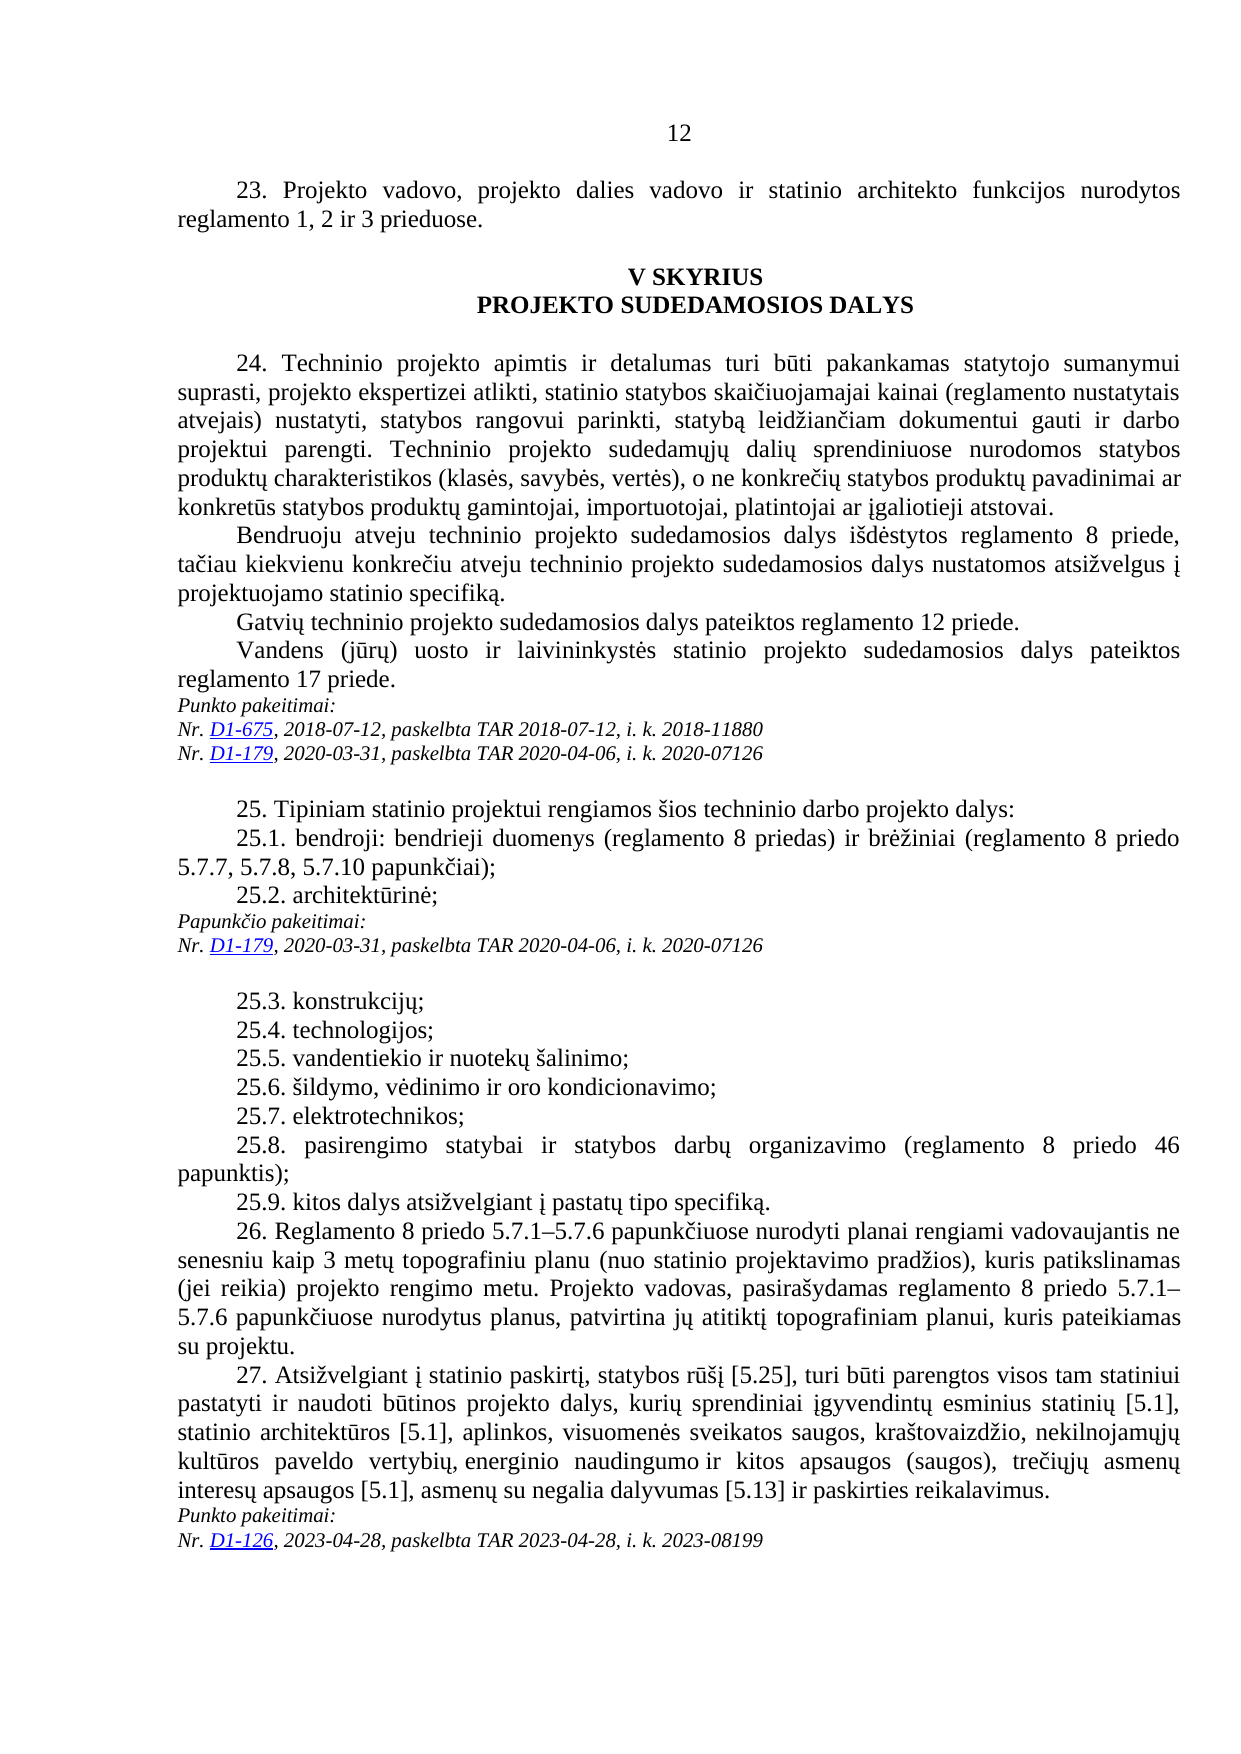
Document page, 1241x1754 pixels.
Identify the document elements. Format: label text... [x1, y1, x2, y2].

text Punkto pakeitimai: [177, 693, 1181, 717]
text 25.1. bendroji: bendrieji duomenys (reglamento 8 priedas) ir brėžiniai (reglamento 8 priedo 5.7.7, 5.7.8, 5.7.10 papunkčiai); [177, 823, 1181, 880]
text 25.7. elektrotechnikos; [177, 1101, 1181, 1130]
text V SKYRIUS [177, 262, 1181, 291]
text 25.8. pasirengimo statybai ir statybos darbų organizavimo (reglamento 8 priedo 46 papunktis); [177, 1130, 1181, 1187]
text Nr. D1-179, 2020-03-31, paskelbta TAR 2020-04-06, i. k. 2020-07126 [177, 741, 1181, 765]
text 23. Projekto vadovo, projekto dalies vadovo ir statinio architekto funkcijos nurodytos reglamento 1, 2 ir 3 prieduose. [177, 176, 1181, 233]
text Vandens (jūrų) uosto ir laivininkystės statinio projekto sudedamosios dalys pateiktos reglamento 17 priede. [177, 636, 1181, 693]
text Nr. D1-675, 2018-07-12, paskelbta TAR 2018-07-12, i. k. 2018-11880 [177, 717, 1181, 741]
text 25. Tipiniam statinio projektui rengiamos šios techninio darbo projekto dalys: [177, 794, 1181, 823]
text 25.6. šildymo, vėdinimo ir oro kondicionavimo; [177, 1072, 1181, 1101]
text 25.2. architektūrinė; [177, 880, 1181, 909]
text 24. Techninio projekto apimtis ir detalumas turi būti pakankamas statytojo sumanymui suprasti, projekto ekspertizei atlikti, statinio statybos skaičiuojamajai kainai (reglamento nustatytais atvejais) nustatyti, statybos rangovui parinkti, statybą leidžiančiam dokumentui gauti ir darbo projektui parengti. Techninio projekto sudedamųjų dalių sprendiniuose nurodomos statybos produktų charakteristikos (klasės, savybės, vertės), o ne konkrečių statybos produktų pavadinimai ar konkretūs statybos produktų gamintojai, importuotojai, platintojai ar įgaliotieji atstovai. [177, 348, 1181, 521]
text Nr. D1-179, 2020-03-31, paskelbta TAR 2020-04-06, i. k. 2020-07126 [177, 933, 1181, 957]
text PROJEKTO SUDEDAMOSIOS DALYS [177, 291, 1181, 319]
text 25.9. kitos dalys atsižvelgiant į pastatų tipo specifiką. [177, 1187, 1181, 1216]
text Gatvių techninio projekto sudedamosios dalys pateiktos reglamento 12 priede. [177, 607, 1181, 636]
text 26. Reglamento 8 priedo 5.7.1–5.7.6 papunkčiuose nurodyti planai rengiami vadovaujantis ne senesniu kaip 3 metų topografiniu planu (nuo statinio projektavimo pradžios), kuris patikslinamas (jei reikia) projekto rengimo metu. Projekto vadovas, pasirašydamas reglamento 8 priedo 5.7.1–5.7.6 papunkčiuose nurodytus planus, patvirtina jų atitiktį topografiniam planui, kuris pateikiamas su projektu. [177, 1216, 1181, 1360]
text 25.4. technologijos; [177, 1015, 1181, 1043]
text Nr. D1-126, 2023-04-28, paskelbta TAR 2023-04-28, i. k. 2023-08199 [177, 1527, 1181, 1552]
text 27. Atsižvelgiant į statinio paskirtį, statybos rūšį [5.25], turi būti parengtos visos tam statiniui pastatyti ir naudoti būtinos projekto dalys, kurių sprendiniai įgyvendintų esminius statinių [5.1], statinio architektūros [5.1], aplinkos, visuomenės sveikatos saugos, kraštovaizdžio, nekilnojamųjų kultūros paveldo vertybių, energinio naudingumo ir kitos apsaugos (saugos), trečiųjų asmenų interesų apsaugos [5.1], asmenų su negalia dalyvumas [5.13] ir paskirties reikalavimus. [177, 1360, 1181, 1503]
text 25.3. konstrukcijų; [177, 986, 1181, 1015]
text Papunkčio pakeitimai: [177, 909, 1181, 933]
text Bendruoju atveju techninio projekto sudedamosios dalys išdėstytos reglamento 8 priede, tačiau kiekvienu konkrečiu atveju techninio projekto sudedamosios dalys nustatomos atsižvelgus į projektuojamo statinio specifiką. [177, 521, 1181, 607]
text 25.5. vandentiekio ir nuotekų šalinimo; [177, 1043, 1181, 1072]
text Punkto pakeitimai: [177, 1503, 1181, 1527]
